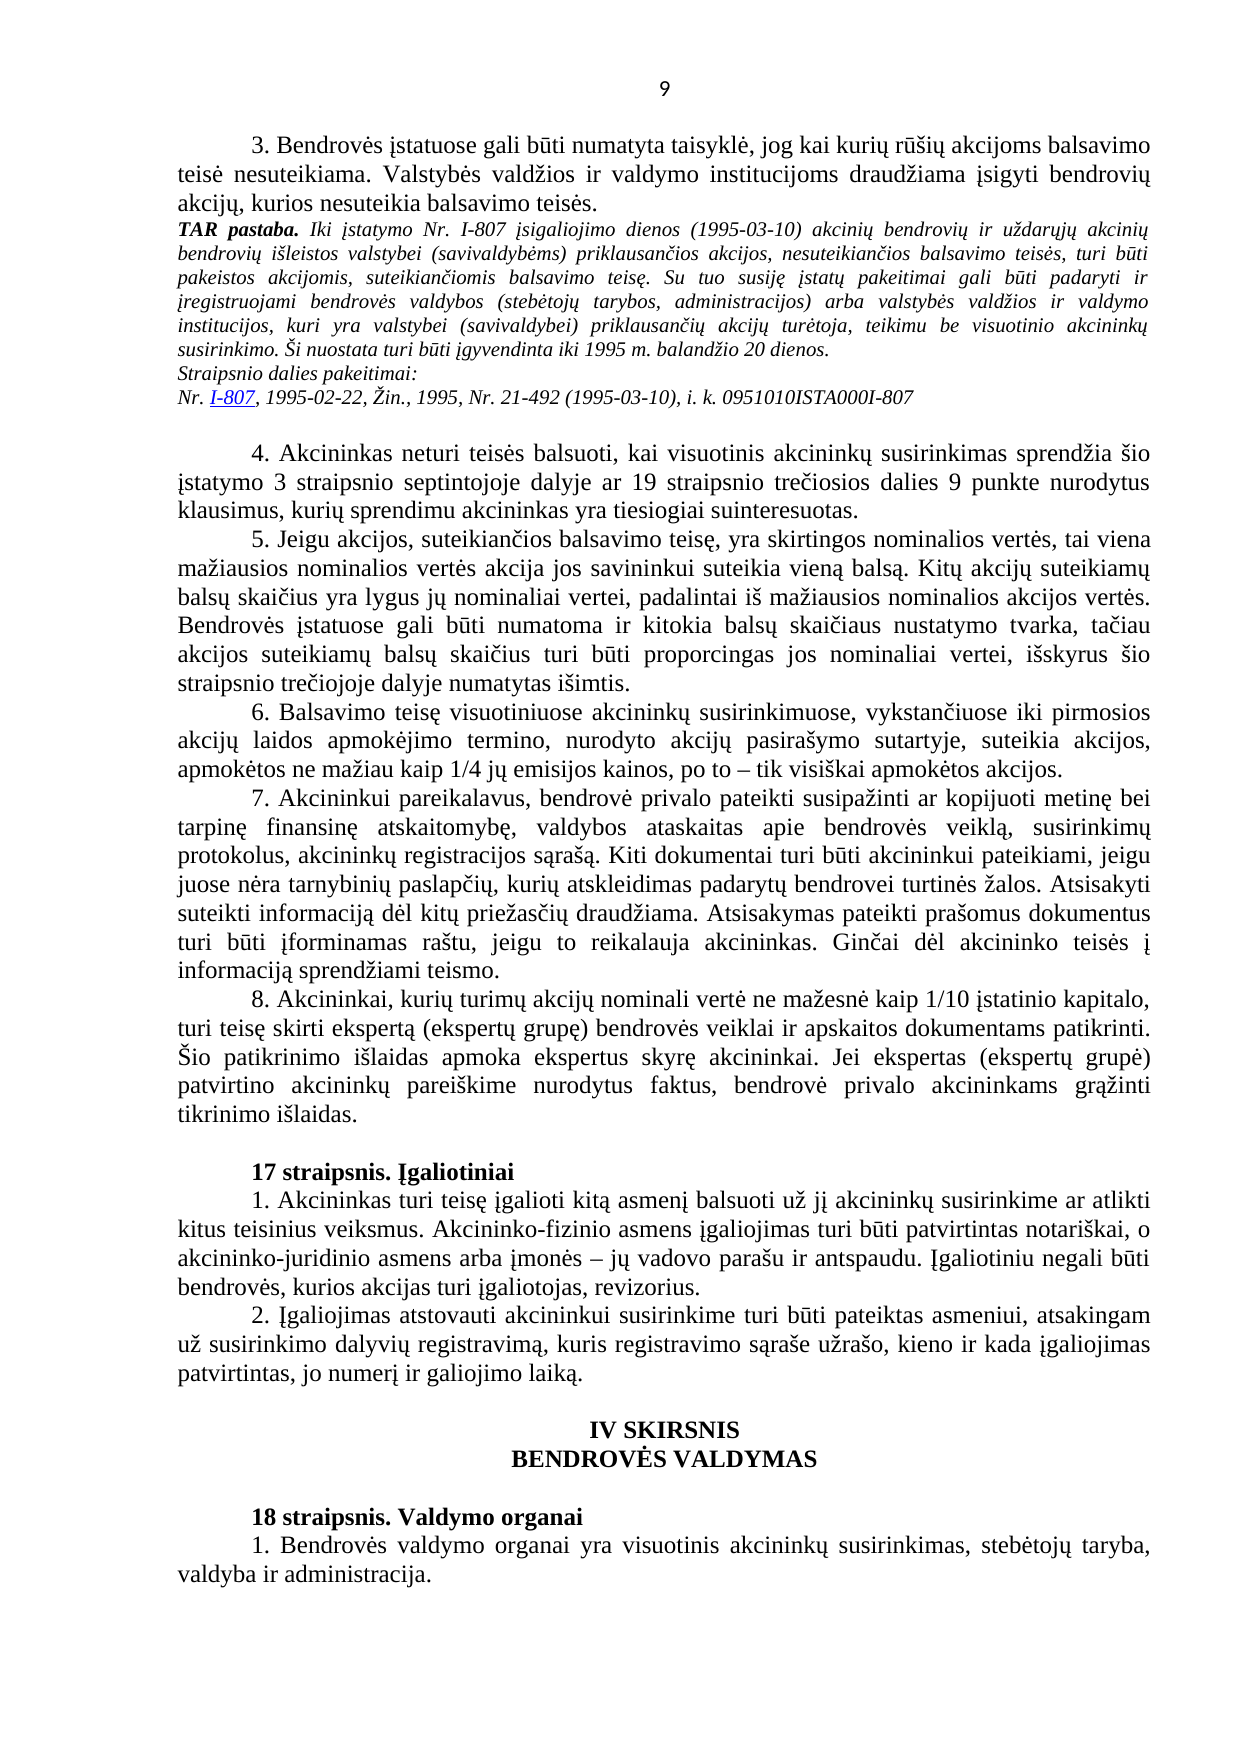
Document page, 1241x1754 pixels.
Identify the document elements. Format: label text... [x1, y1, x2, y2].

text 4. Akcininkas neturi teisės balsuoti, kai visuotinis akcininkų susirinkimas sprendžia šio įstatymo 3 straipsnio septintojoje dalyje ar 19 straipsnio trečiosios dalies 9 punkte nurodytus klausimus, kurių sprendimu akcininkas yra tiesiogiai suinteresuotas. [177, 438, 1152, 524]
text 8. Akcininkai, kurių turimų akcijų nominali vertė ne mažesnė kaip 1/10 įstatinio kapitalo, turi teisę skirti ekspertą (ekspertų grupę) bendrovės veiklai ir apskaitos dokumentams patikrinti. Šio patikrinimo išlaidas apmoka ekspertus skyrę akcininkai. Jei ekspertas (ekspertų grupė) patvirtino akcininkų pareiškime nurodytus faktus, bendrovė privalo akcininkams grąžinti tikrinimo išlaidas. [177, 984, 1152, 1128]
text 2. Įgaliojimas atstovauti akcininkui susirinkime turi būti pateiktas asmeniui, atsakingam už susirinkimo dalyvių registravimą, kuris registravimo sąraše užrašo, kieno ir kada įgaliojimas patvirtintas, jo numerį ir galiojimo laiką. [177, 1301, 1152, 1387]
text 5. Jeigu akcijos, suteikiančios balsavimo teisę, yra skirtingos nominalios vertės, tai viena mažiausios nominalios vertės akcija jos savininkui suteikia vieną balsą. Kitų akcijų suteikiamų balsų skaičius yra lygus jų nominaliai vertei, padalintai iš mažiausios nominalios akcijos vertės. Bendrovės įstatuose gali būti numatoma ir kitokia balsų skaičiaus nustatymo tvarka, tačiau akcijos suteikiamų balsų skaičius turi būti proporcingas jos nominaliai vertei, išskyrus šio straipsnio trečiojoje dalyje numatytas išimtis. [177, 524, 1152, 697]
text IV SKIRSNIS [177, 1416, 1152, 1444]
text BENDROVĖS VALDYMAS [177, 1444, 1152, 1473]
text Nr. I-807, 1995-02-22, Žin., 1995, Nr. 21-492 (1995-03-10), i. k. 0951010ISTA000I-807 [177, 385, 1152, 409]
text 3. Bendrovės įstatuose gali būti numatyta taisyklė, jog kai kurių rūšių akcijoms balsavimo teisė nesuteikiama. Valstybės valdžios ir valdymo institucijoms draudžiama įsigyti bendrovių akcijų, kurios nesuteikia balsavimo teisės. [177, 131, 1152, 217]
text 18 straipsnis. Valdymo organai [177, 1502, 1152, 1531]
text Straipsnio dalies pakeitimai: [177, 361, 1152, 385]
text 1. Akcininkas turi teisę įgalioti kitą asmenį balsuoti už jį akcininkų susirinkime ar atlikti kitus teisinius veiksmus. Akcininko-fizinio asmens įgaliojimas turi būti patvirtintas notariškai, o akcininko-juridinio asmens arba įmonės – jų vadovo parašu ir antspaudu. Įgaliotiniu negali būti bendrovės, kurios akcijas turi įgaliotojas, revizorius. [177, 1186, 1152, 1301]
text 6. Balsavimo teisę visuotiniuose akcininkų susirinkimuose, vykstančiuose iki pirmosios akcijų laidos apmokėjimo termino, nurodyto akcijų pasirašymo sutartyje, suteikia akcijos, apmokėtos ne mažiau kaip 1/4 jų emisijos kainos, po to – tik visiškai apmokėtos akcijos. [177, 697, 1152, 783]
text 7. Akcininkui pareikalavus, bendrovė privalo pateikti susipažinti ar kopijuoti metinę bei tarpinę finansinę atskaitomybę, valdybos ataskaitas apie bendrovės veiklą, susirinkimų protokolus, akcininkų registracijos sąrašą. Kiti dokumentai turi būti akcininkui pateikiami, jeigu juose nėra tarnybinių paslapčių, kurių atskleidimas padarytų bendrovei turtinės žalos. Atsisakyti suteikti informaciją dėl kitų priežasčių draudžiama. Atsisakymas pateikti prašomus dokumentus turi būti įforminamas raštu, jeigu to reikalauja akcininkas. Ginčai dėl akcininko teisės į informaciją sprendžiami teismo. [177, 783, 1152, 984]
text TAR pastaba. Iki įstatymo Nr. I-807 įsigaliojimo dienos (1995-03-10) akcinių bendrovių ir uždarųjų akcinių bendrovių išleistos valstybei (savivaldybėms) priklausančios akcijos, nesuteikiančios balsavimo teisės, turi būti pakeistos akcijomis, suteikiančiomis balsavimo teisę. Su tuo susiję įstatų pakeitimai gali būti padaryti ir įregistruojami bendrovės valdybos (stebėtojų tarybos, administracijos) arba valstybės valdžios ir valdymo institucijos, kuri yra valstybei (savivaldybei) priklausančių akcijų turėtoja, teikimu be visuotinio akcininkų susirinkimo. Ši nuostata turi būti įgyvendinta iki 1995 m. balandžio 20 dienos. [177, 217, 1152, 361]
text 17 straipsnis. Įgaliotiniai [177, 1157, 1152, 1186]
text 1. Bendrovės valdymo organai yra visuotinis akcininkų susirinkimas, stebėtojų taryba, valdyba ir administracija. [177, 1531, 1152, 1588]
